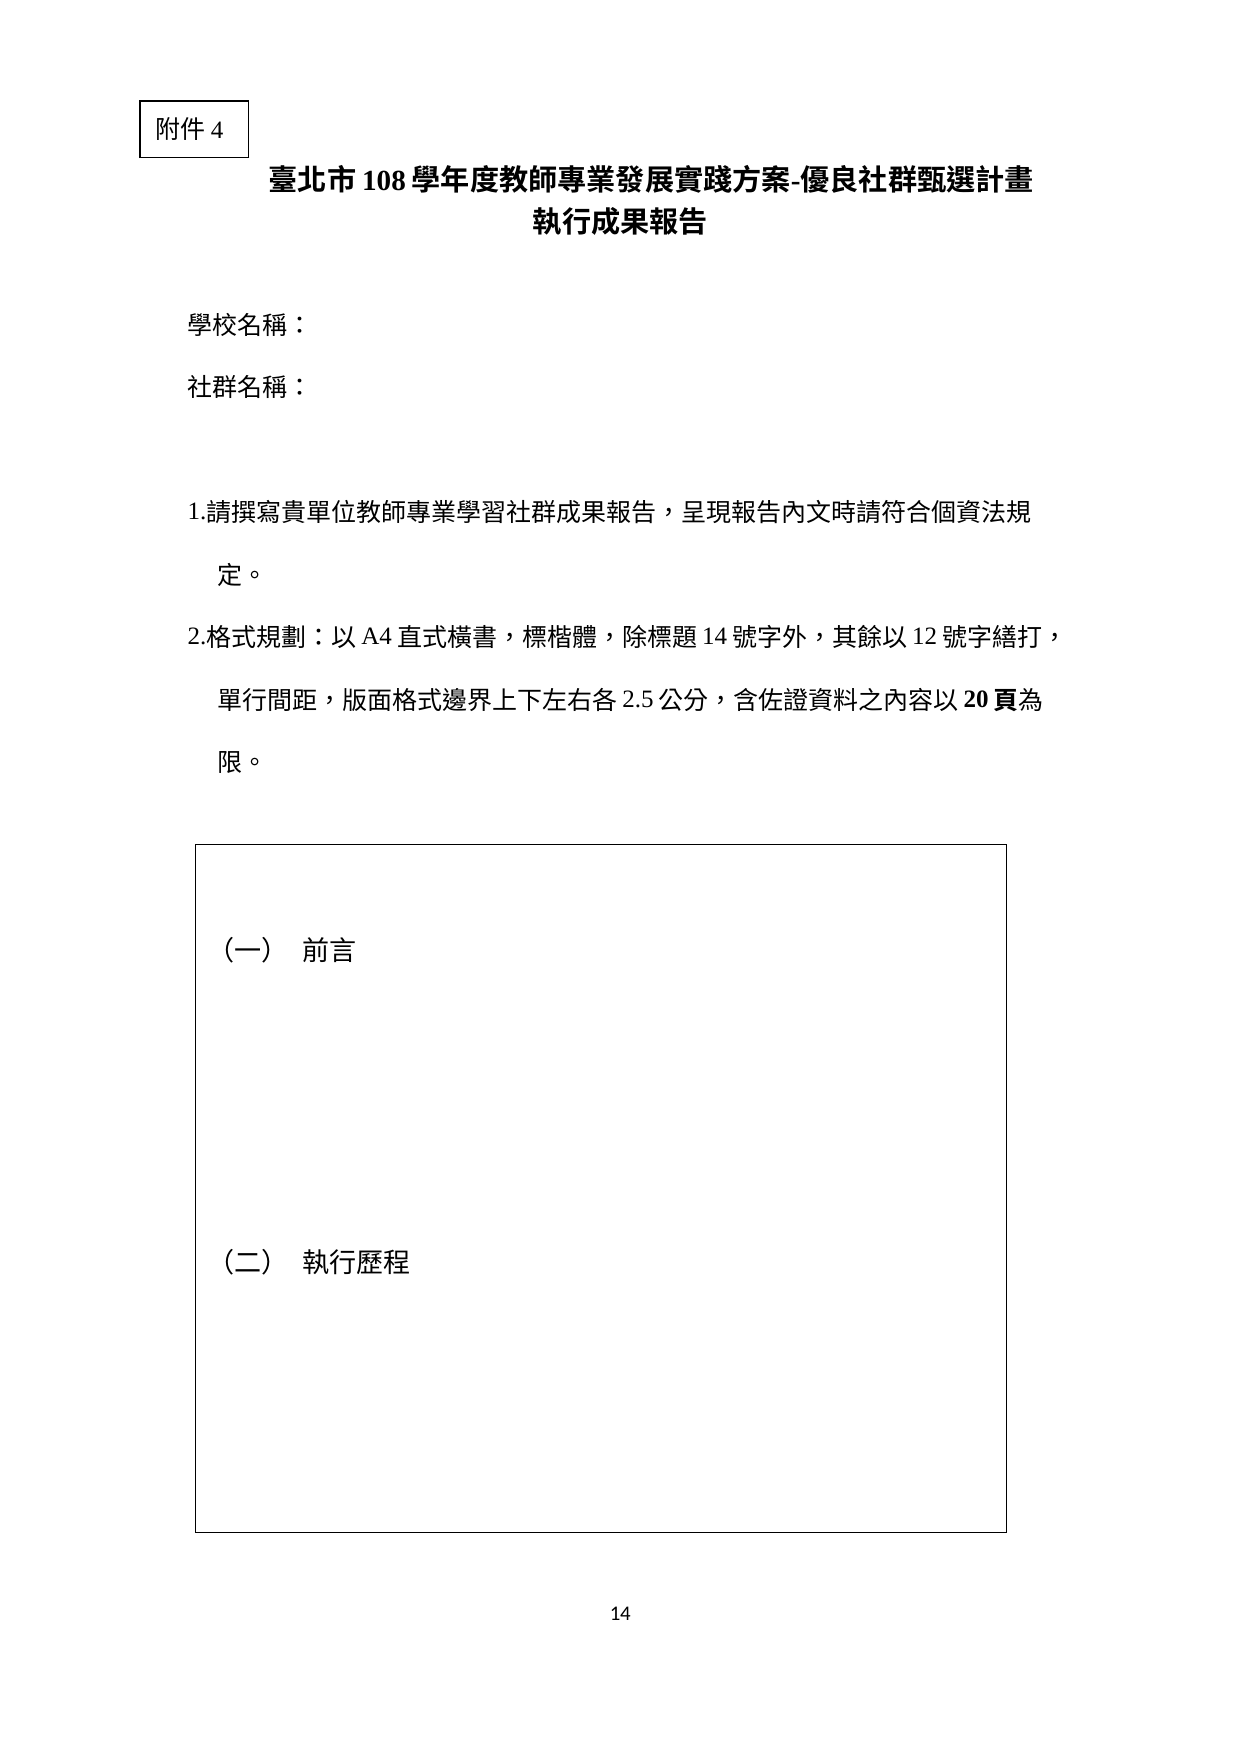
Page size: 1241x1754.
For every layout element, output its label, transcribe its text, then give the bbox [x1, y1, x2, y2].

text 附件4 [156, 109, 233, 146]
text 社群名稱： [187, 344, 1053, 407]
table_header （一） 前言 （二） 執行歷程 [196, 845, 1006, 1532]
text [141, 102, 248, 157]
text 1.請撰寫貴單位教師專業學習社群成果報告，呈現報告內文時請符合個資法規定。 [187, 469, 1053, 594]
text 臺北市108學年度教師專業發展實踐方案-優良社群甄選計畫 [187, 157, 1053, 199]
text 學校名稱： [187, 282, 1053, 344]
text 2.格式規劃：以A4直式橫書，標楷體，除標題14號字外，其餘以12號字繕打，單行間距，版面格式邊界上下左右各2.5公分，含佐證資料之內容以20頁為限。 [187, 594, 1058, 782]
text 執行成果報告 [187, 199, 1053, 241]
